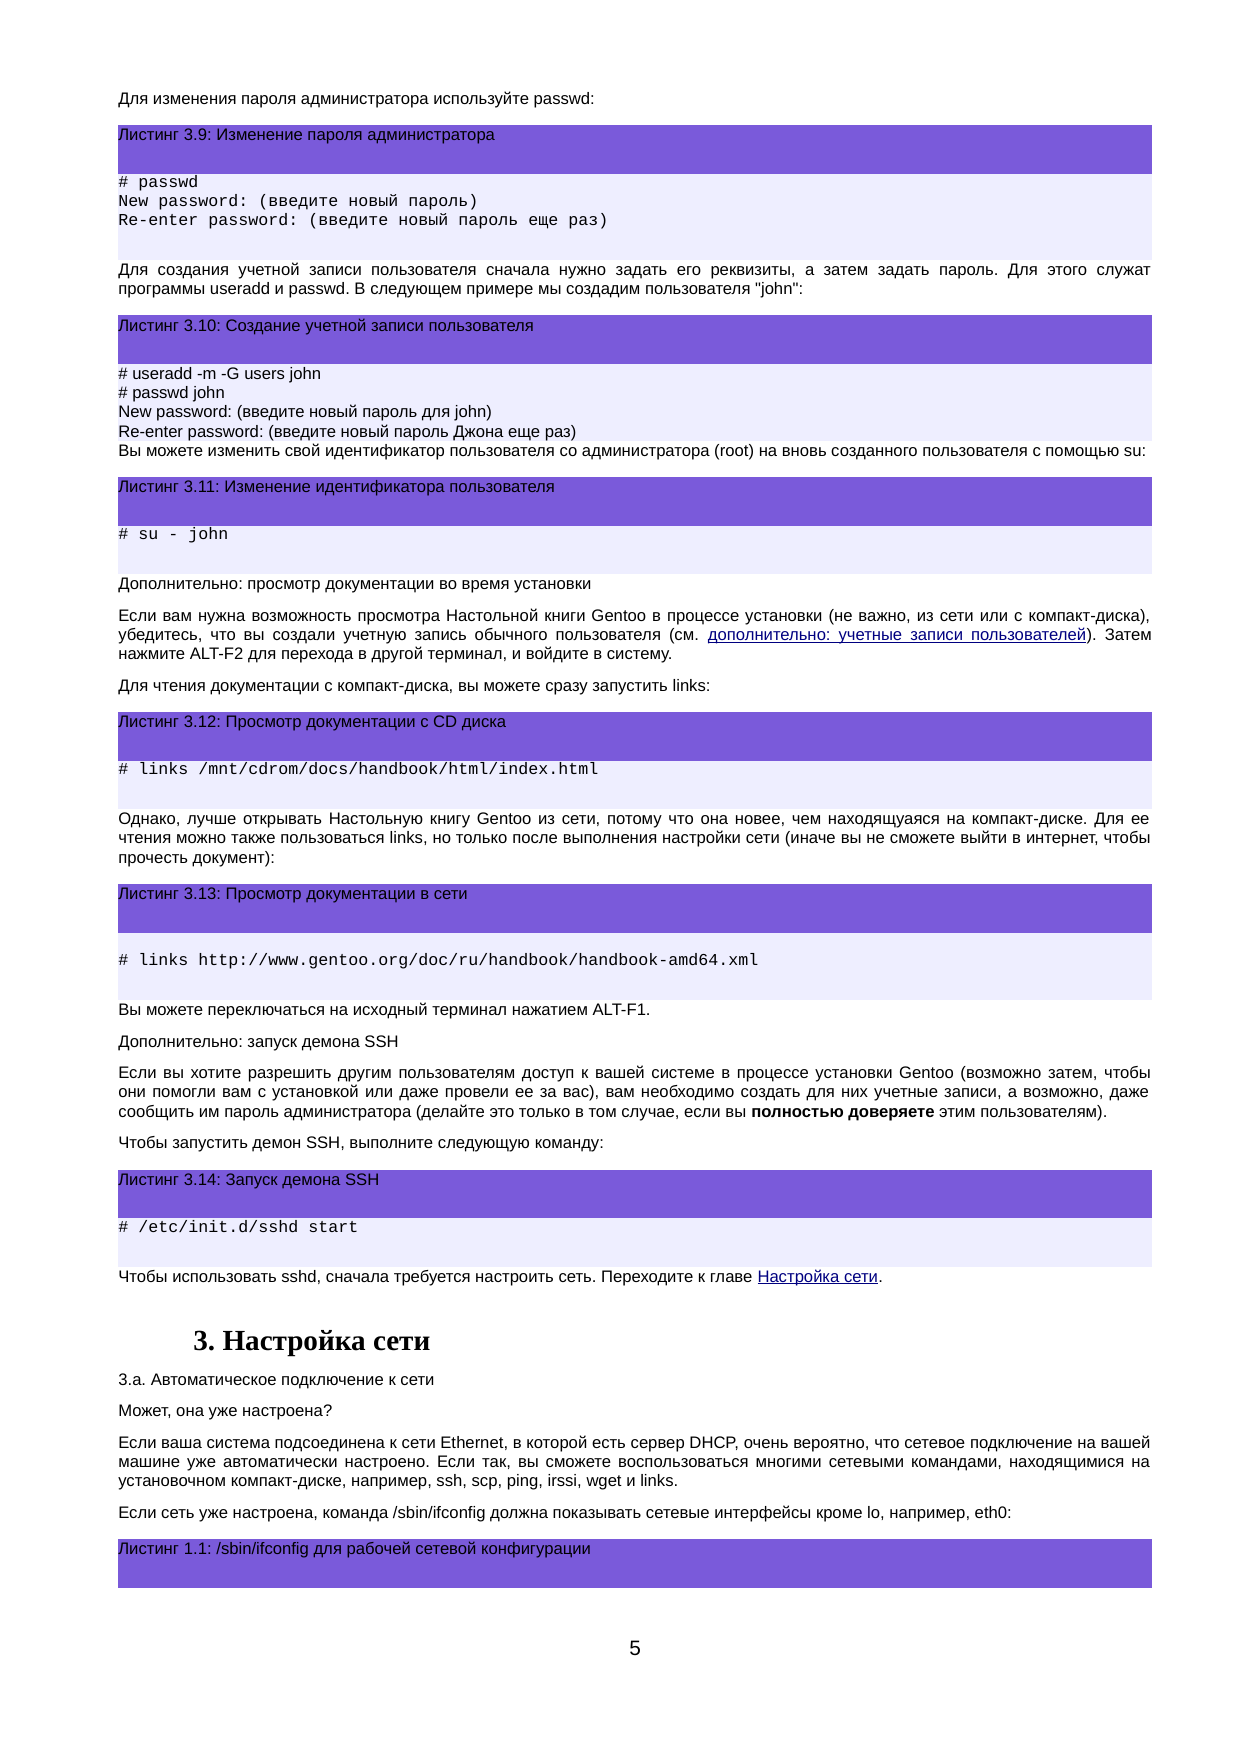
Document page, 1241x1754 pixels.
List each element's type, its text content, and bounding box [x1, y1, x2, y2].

text Вы можете изменить свой идентификатор пользователя со администратора (root) на вновь созданного пользователя с помощью su: [118, 441, 1152, 460]
table_cell # su - john [118, 526, 1152, 574]
subtitle 3. Настройка сети [118, 1323, 1152, 1357]
table_cell # useradd -m -G users john # passwd john New password: (введите новый пароль для john) Re-enter password: (введите новый пароль Джона еще раз) [118, 364, 1152, 441]
table_header Листинг 3.9: Изменение пароля администратора [118, 125, 1152, 174]
table_cell # links http://www.gentoo.org/doc/ru/handbook/handbook-amd64.xml [118, 933, 1152, 1000]
table_cell # /etc/init.d/sshd start [118, 1218, 1152, 1267]
text Если ваша система подсоединена к сети Ethernet, в которой есть сервер DHCP, очень вероятно, что сетевое подключение на вашей машине уже автоматически настроено. Если так, вы сможете воспользоваться многими сетевыми командами, находящимися на установочном компакт-диске, например, ssh, scp, ping, irssi, wget и links. [118, 1433, 1152, 1490]
table_header Листинг 3.11: Изменение идентификатора пользователя [118, 477, 1152, 526]
text Если вы хотите разрешить другим пользователям доступ к вашей системе в процессе установки Gentoo (возможно затем, чтобы они помогли вам с установкой или даже провели ее за вас), вам необходимо создать для них учетные записи, а возможно, даже сообщить им пароль администратора (делайте это только в том случае, если вы полностью доверяете этим пользователям). [118, 1063, 1152, 1121]
text Если сеть уже настроена, команда /sbin/ifconfig должна показывать сетевые интерфейсы кроме lo, например, eth0: [118, 1503, 1152, 1522]
text Чтобы использовать sshd, сначала требуется настроить сеть. Переходите к главе Настройка сети. [118, 1267, 1152, 1286]
text Дополнительно: запуск демона SSH [118, 1031, 1152, 1051]
text Дополнительно: просмотр документации во время установки [118, 574, 1152, 593]
text Чтобы запустить демон SSH, выполните следующую команду: [118, 1133, 1152, 1152]
table_header Листинг 3.10: Создание учетной записи пользователя [118, 315, 1152, 364]
text 3.a. Автоматическое подключение к сети [118, 1369, 1152, 1388]
table_header Листинг 1.1: /sbin/ifconfig для рабочей сетевой конфигурации [118, 1539, 1152, 1588]
table_cell # passwd New password: (введите новый пароль) Re-enter password: (введите новый пароль еще раз) [118, 174, 1152, 260]
table_cell # links /mnt/cdrom/docs/handbook/html/index.html [118, 761, 1152, 809]
text Для создания учетной записи пользователя сначала нужно задать его реквизиты, а затем задать пароль. Для этого служат программы useradd и passwd. В следующем примере мы создадим пользователя "john": [118, 260, 1152, 298]
text Может, она уже настроена? [118, 1401, 1152, 1420]
text Для чтения документации c компакт-диска, вы можете сразу запустить links: [118, 676, 1152, 695]
table_header Листинг 3.14: Запуск демона SSH [118, 1170, 1152, 1218]
text Вы можете переключаться на исходный терминал нажатием ALT-F1. [118, 1000, 1152, 1019]
text Если вам нужна возможность просмотра Настольной книги Gentoo в процессе установки (не важно, из сети или с компакт-диска), убедитесь, что вы создали учетную запись обычного пользователя (см. дополнительно: учетные записи пользователей). Затем нажмите ALT-F2 для перехода в другой терминал, и войдите в систему. [118, 606, 1152, 663]
table_header Листинг 3.13: Просмотр документации в сети [118, 884, 1152, 933]
text Для изменения пароля администратора используйте passwd: [118, 88, 1152, 108]
table_header Листинг 3.12: Просмотр документации с CD диска [118, 712, 1152, 761]
text Однако, лучше открывать Настольную книгу Gentoo из сети, потому что она новее, чем находящуаяся на компакт-диске. Для ее чтения можно также пользоваться links, но только после выполнения настройки сети (иначе вы не сможете выйти в интернет, чтобы прочесть документ): [118, 809, 1152, 867]
